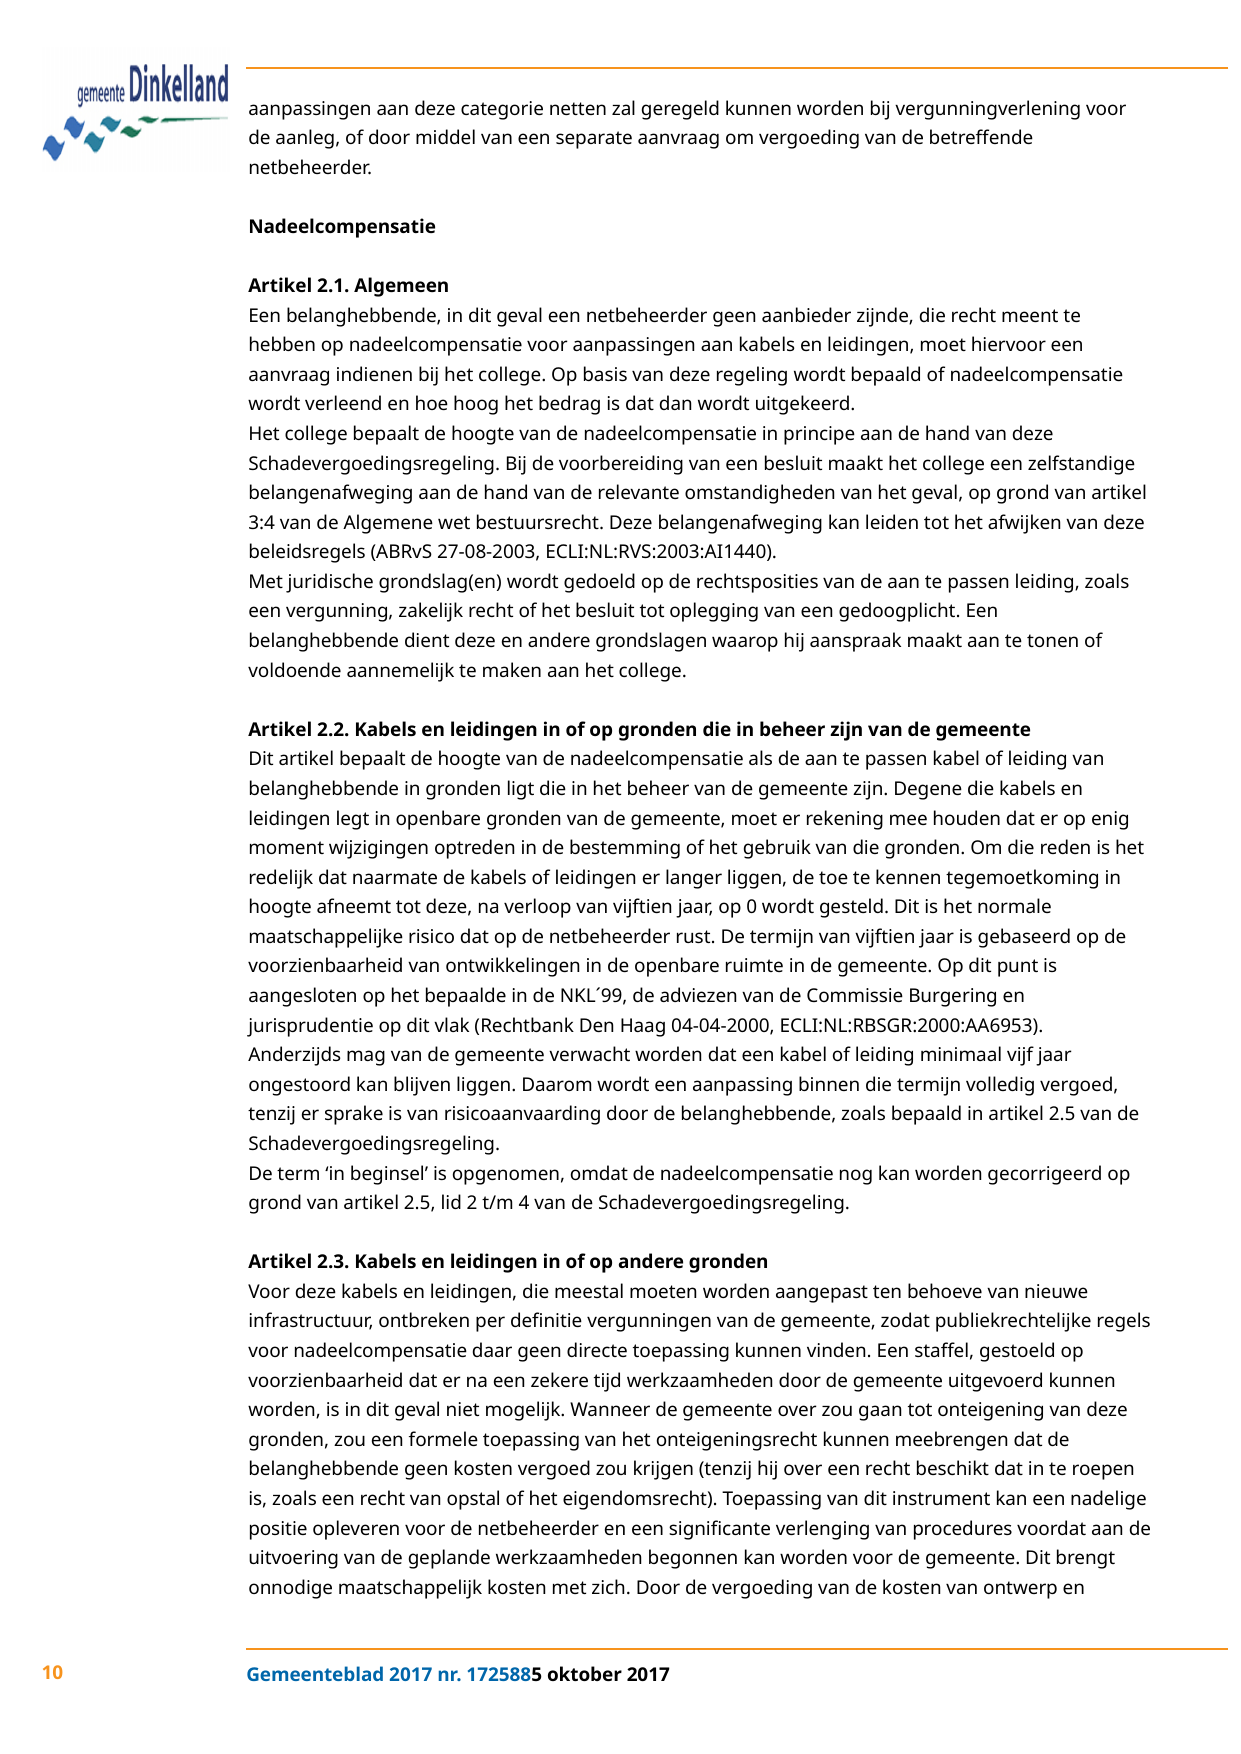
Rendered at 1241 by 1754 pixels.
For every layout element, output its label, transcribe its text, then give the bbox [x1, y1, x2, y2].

text De term ‘in beginsel’ is opgenomen, omdat de nadeelcompensatie nog kan worden gecorrigeerd op grond van artikel 2.5, lid 2 t/m 4 van de Schadevergoedingsregeling. [248, 1160, 1152, 1215]
text Met juridische grondslag(en) wordt gedoeld op de rechtsposities van de aan te passen leiding, zoals een vergunning, zakelijk recht of het besluit tot oplegging van een gedoogplicht. Een belanghebbende dient deze en andere grondslagen waarop hij aanspraak maakt aan te tonen of voldoende aannemelijk te maken aan het college. [248, 568, 1152, 683]
text Het college bepaalt de hoogte van de nadeelcompensatie in principe aan de hand van deze Schadevergoedingsregeling. Bij de voorbereiding van een besluit maakt het college een zelfstandige belangenafweging aan de hand van de relevante omstandigheden van het geval, op grond van artikel 3:4 van de Algemene wet bestuursrecht. Deze belangenafweging kan leiden tot het afwijken van deze beleidsregels (ABRvS 27-08-2003, ECLI:NL:RVS:2003:AI1440). [248, 420, 1152, 564]
text Voor deze kabels en leidingen, die meestal moeten worden aangepast ten behoeve van nieuwe infrastructuur, ontbreken per definitie vergunningen van de gemeente, zodat publiekrechtelijke regels voor nadeelcompensatie daar geen directe toepassing kunnen vinden. Een staffel, gestoeld op voorzienbaarheid dat er na een zekere tijd werkzaamheden door de gemeente uitgevoerd kunnen worden, is in dit geval niet mogelijk. Wanneer de gemeente over zou gaan tot onteigening van deze gronden, zou een formele toepassing van het onteigeningsrecht kunnen meebrengen dat de belanghebbende geen kosten vergoed zou krijgen (tenzij hij over een recht beschikt dat in te roepen is, zoals een recht van opstal of het eigendomsrecht). Toepassing van dit instrument kan een nadelige positie opleveren voor de netbeheerder en een significante verlenging van procedures voordat aan de uitvoering van de geplande werkzaamheden begonnen kan worden voor de gemeente. Dit brengt onnodige maatschappelijk kosten met zich. Door de vergoeding van de kosten van ontwerp en [248, 1278, 1152, 1600]
text Dit artikel bepaalt de hoogte van de nadeelcompensatie als de aan te passen kabel of leiding van belanghebbende in gronden ligt die in het beheer van de gemeente zijn. Degene die kabels en leidingen legt in openbare gronden van de gemeente, moet er rekening mee houden dat er op enig moment wijzigingen optreden in de bestemming of het gebruik van die gronden. Om die reden is het redelijk dat naarmate de kabels of leidingen er langer liggen, de toe te kennen tegemoetkoming in hoogte afneemt tot deze, na verloop van vijftien jaar, op 0 wordt gesteld. Dit is het normale maatschappelijke risico dat op de netbeheerder rust. De termijn van vijftien jaar is gebaseerd op de voorzienbaarheid van ontwikkelingen in de openbare ruimte in de gemeente. Op dit punt is aangesloten op het bepaalde in de NKL´99, de adviezen van de Commissie Burgering en jurisprudentie op dit vlak (Rechtbank Den Haag 04-04-2000, ECLI:NL:RBSGR:2000:AA6953). [248, 746, 1152, 1038]
text Artikel 2.3. Kabels en leidingen in of op andere gronden [248, 1248, 1152, 1274]
text aanpassingen aan deze categorie netten zal geregeld kunnen worden bij vergunningverlening voor de aanleg, of door middel van een separate aanvraag om vergoeding van de betreffende netbeheerder. [248, 95, 1152, 180]
text Anderzijds mag van de gemeente verwacht worden dat een kabel of leiding minimaal vijf jaar ongestoord kan blijven liggen. Daarom wordt een aanpassing binnen die termijn volledig vergoed, tenzij er sprake is van risicoaanvaarding door de belanghebbende, zoals bepaald in artikel 2.5 van de Schadevergoedingsregeling. [248, 1041, 1152, 1156]
text Nadeelcompensatie [248, 213, 1152, 239]
text Artikel 2.1. Algemeen [248, 272, 1152, 298]
picture [41, 47, 231, 172]
text Een belanghebbende, in dit geval een netbeheerder geen aanbieder zijnde, die recht meent te hebben op nadeelcompensatie voor aanpassingen aan kabels en leidingen, moet hiervoor een aanvraag indienen bij het college. Op basis van deze regeling wordt bepaald of nadeelcompensatie wordt verleend en hoe hoog het bedrag is dat dan wordt uitgekeerd. [248, 302, 1152, 416]
text Artikel 2.2. Kabels en leidingen in of op gronden die in beheer zijn van de gemeente [248, 716, 1152, 742]
